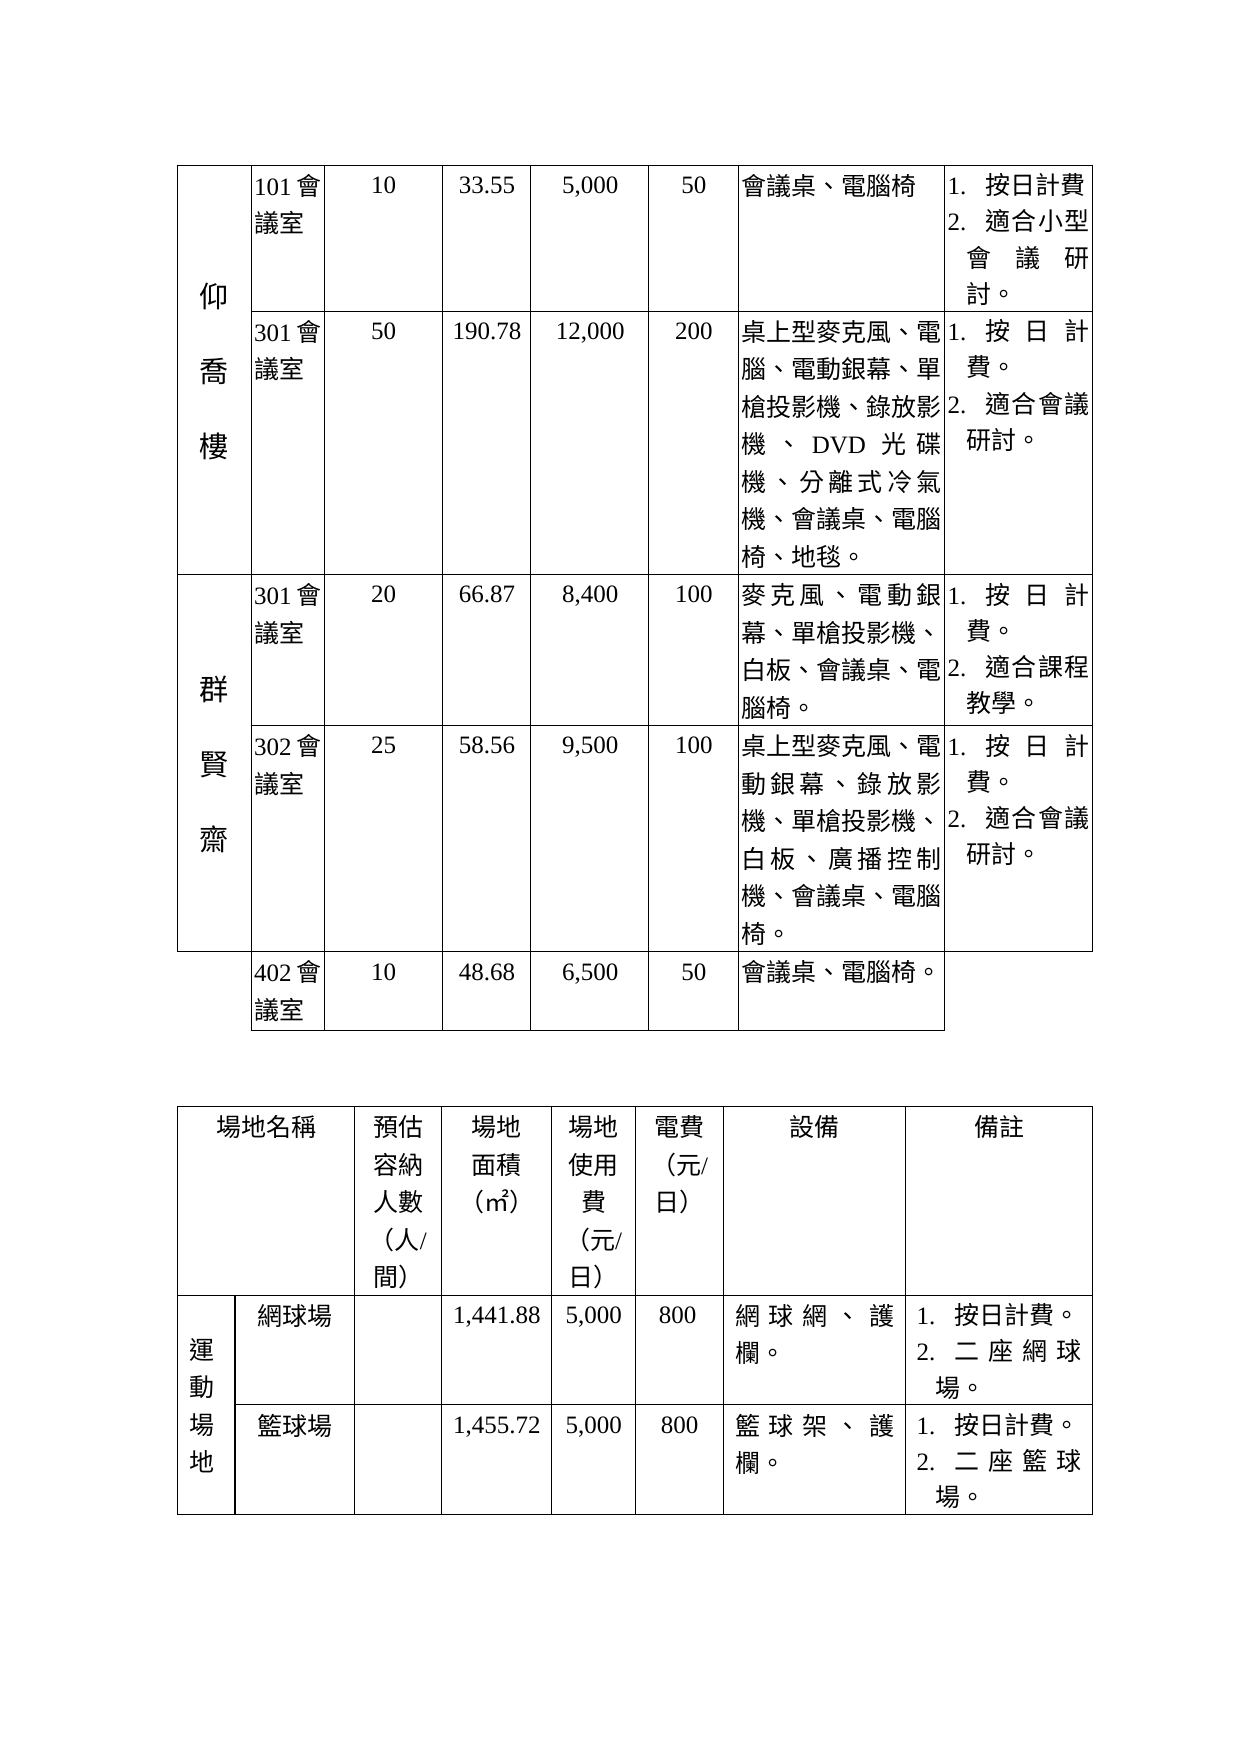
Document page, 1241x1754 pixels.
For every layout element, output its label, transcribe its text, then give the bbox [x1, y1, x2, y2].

table_header 設備 [724, 1107, 905, 1294]
table_cell 58.56 [443, 726, 530, 951]
table_cell 50 [649, 952, 738, 1030]
table_cell 5,000 [531, 166, 648, 311]
table_cell 6,500 [531, 952, 648, 1030]
table_cell 50 [649, 166, 738, 311]
table_cell 網球場 [236, 1296, 354, 1404]
table_cell 800 [636, 1296, 723, 1404]
table_cell 301會議室 [252, 575, 324, 725]
table_header 電費 （元/日） [636, 1107, 723, 1294]
table_cell 麥克風、電動銀幕、單槍投影機、白板、會議桌、電腦椅。 [739, 575, 944, 725]
table_cell 301會議室 [252, 312, 324, 574]
table_cell 101會議室 [252, 166, 324, 311]
table_cell 會議桌、電腦椅 [739, 166, 944, 311]
table_cell 1,455.72 [442, 1405, 551, 1514]
table_cell 20 [325, 575, 442, 725]
table_cell 402會議室 [252, 952, 324, 1030]
table_cell 9,500 [531, 726, 648, 951]
table_cell 群 賢 齋 [178, 575, 251, 951]
table_cell 桌上型麥克風、電腦、電動銀幕、單槍投影機、錄放影機、DVD光碟機、分離式冷氣機、會議桌、電腦椅、地毯。 [739, 312, 944, 574]
table_cell 仰 喬 樓 [178, 166, 251, 574]
table_cell 48.68 [443, 952, 530, 1030]
table_cell 會議桌、電腦椅。 [739, 952, 944, 1030]
table_header 備註 [906, 1107, 1092, 1294]
table_cell 按日計費。 二座網球場。 [906, 1296, 1092, 1404]
table_cell 10 [325, 952, 442, 1030]
table_cell [355, 1405, 441, 1514]
table_cell 12,000 [531, 312, 648, 574]
table_cell 200 [649, 312, 738, 574]
table_header 場地名稱 [178, 1107, 354, 1294]
table_cell 籃球架、護欄。 [724, 1405, 905, 1514]
table_cell 10 [325, 166, 442, 311]
table_cell 25 [325, 726, 442, 951]
table_cell 按日計費。 適合會議研討。 [945, 726, 1092, 951]
table_cell 運動場地 [178, 1296, 234, 1514]
table_cell 5,000 [552, 1296, 635, 1404]
table_cell 50 [325, 312, 442, 574]
table_cell 100 [649, 575, 738, 725]
table_cell 190.78 [443, 312, 530, 574]
table_cell 8,400 [531, 575, 648, 725]
table_cell 籃球場 [236, 1405, 354, 1514]
table_cell 100 [649, 726, 738, 951]
table_cell 桌上型麥克風、電動銀幕、錄放影機、單槍投影機、白板、廣播控制機、會議桌、電腦椅。 [739, 726, 944, 951]
table_cell 66.87 [443, 575, 530, 725]
table_cell 302會議室 [252, 726, 324, 951]
table_header 場地 使用費 （元/日） [552, 1107, 635, 1294]
table_cell 網球網、護欄。 [724, 1296, 905, 1404]
table_header 預估 容納人數 （人/間） [355, 1107, 441, 1294]
table_cell 33.55 [443, 166, 530, 311]
table_cell 800 [636, 1405, 723, 1514]
table_cell 按日計費。 適合會議研討。 [945, 312, 1092, 574]
table_cell 按日計費。 適合課程教學。 [945, 575, 1092, 725]
table_cell 1,441.88 [442, 1296, 551, 1404]
table_cell 按日計費。 二座籃球場。 [906, 1405, 1092, 1514]
table_header 場地 面積 （㎡） [442, 1107, 551, 1294]
table_cell 按日計費 適合小型會議研討。 [945, 166, 1092, 311]
table_cell 5,000 [552, 1405, 635, 1514]
table_cell [355, 1296, 441, 1404]
